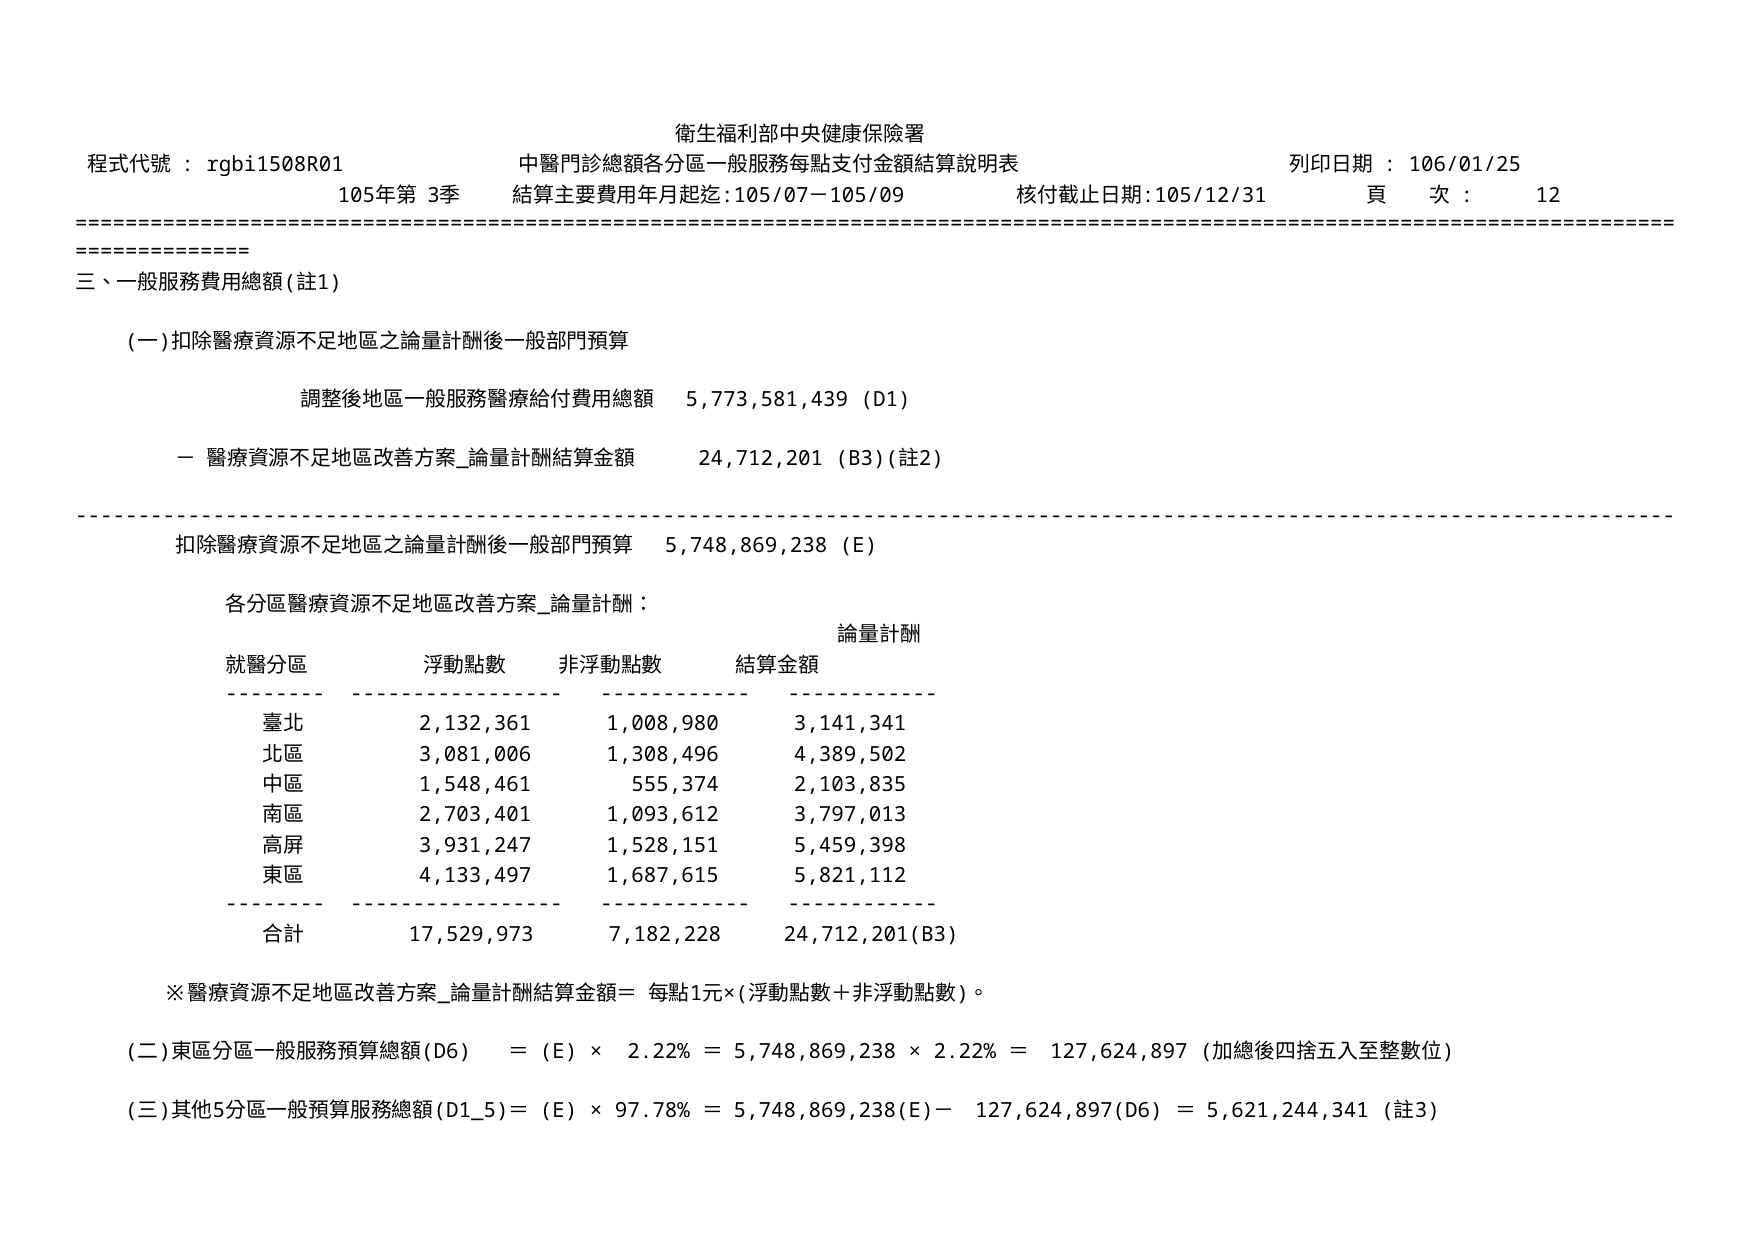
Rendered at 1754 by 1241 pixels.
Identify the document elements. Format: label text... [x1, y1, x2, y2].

text 扣除醫療資源不足地區之論量計酬後一般部門預算 5,748,869,238 (E) [75, 528, 1679, 559]
text 合計 17,529,973 7,182,228 24,712,201(B3) [75, 917, 1679, 947]
text 衛生福利部中央健康保險署 [75, 117, 1679, 148]
text 程式代號 : rgbi1508R01 中醫門診總額各分區一般服務每點支付金額結算說明表 列印日期 : 106/01/25 [75, 148, 1679, 178]
text ============================================================================================================================================== [75, 208, 1679, 265]
text 中區 1,548,461 555,374 2,103,835 [75, 767, 1679, 798]
text 東區 4,133,497 1,687,615 5,821,112 [75, 858, 1679, 888]
text 各分區醫療資源不足地區改善方案_論量計酬： [75, 587, 1679, 618]
text -------------------------------------------------------------------------------------------------------------------------------- [75, 472, 1679, 528]
text 就醫分區 浮動點數 非浮動點數 結算金額 [75, 648, 1679, 678]
text -------- ----------------- ------------ ------------ [75, 678, 1679, 707]
text 高屏 3,931,247 1,528,151 5,459,398 [75, 828, 1679, 858]
text － 醫療資源不足地區改善方案_論量計酬結算金額 24,712,201 (B3)(註2) [75, 441, 1679, 472]
text (二)東區分區一般服務預算總額(D6) ＝ (E) × 2.22% ＝ 5,748,869,238 × 2.22% ＝ 127,624,897 (加總後四捨五入至整數位) [75, 1034, 1679, 1065]
text 論量計酬 [75, 618, 1679, 648]
text 調整後地區一般服務醫療給付費用總額 5,773,581,439 (D1) [75, 383, 1679, 413]
text -------- ----------------- ------------ ------------ [75, 888, 1679, 917]
text 南區 2,703,401 1,093,612 3,797,013 [75, 798, 1679, 828]
text ※醫療資源不足地區改善方案_論量計酬結算金額＝ 每點1元×(浮動點數＋非浮動點數)。 [75, 976, 1679, 1006]
text 三、一般服務費用總額(註1) [75, 265, 1679, 295]
text 臺北 2,132,361 1,008,980 3,141,341 [75, 707, 1679, 737]
text (一)扣除醫療資源不足地區之論量計酬後一般部門預算 [75, 324, 1679, 354]
text (三)其他5分區一般預算服務總額(D1_5)＝ (E) × 97.78% ＝ 5,748,869,238(E)－ 127,624,897(D6) ＝ 5,621,244,341 (註3) [75, 1093, 1679, 1123]
text 北區 3,081,006 1,308,496 4,389,502 [75, 737, 1679, 767]
text 105年第 3季 結算主要費用年月起迄:105/07－105/09 核付截止日期:105/12/31 頁 次 : 12 [75, 178, 1679, 208]
